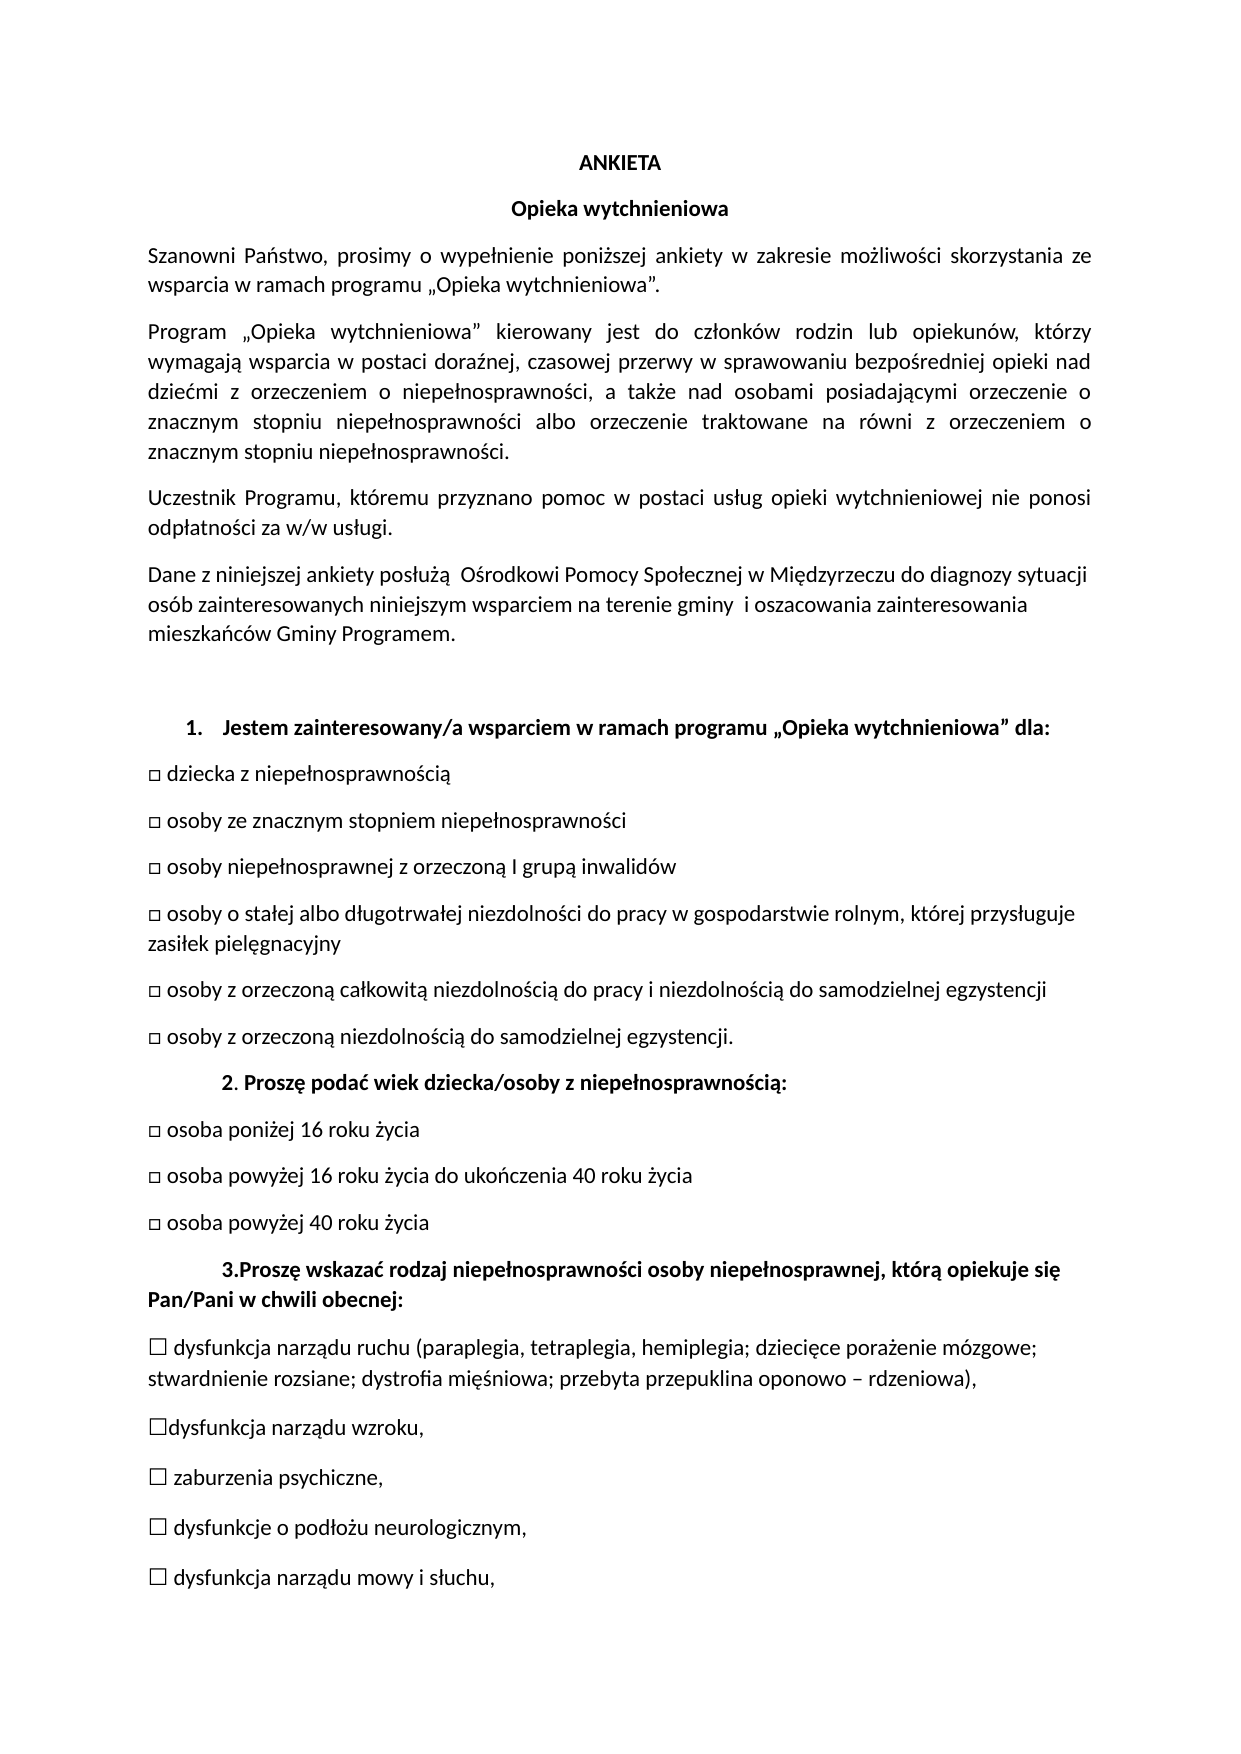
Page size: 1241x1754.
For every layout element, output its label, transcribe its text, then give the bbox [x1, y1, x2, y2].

text □ osoby ze znacznym stopniem niepełnosprawności [148, 806, 1093, 834]
text □ osoba poniżej 16 roku życia [148, 1115, 1093, 1143]
text □ osoby niepełnosprawnej z orzeczoną I grupą inwalidów [148, 852, 1093, 880]
text Uczestnik Programu, któremu przyznano pomoc w postaci usług opieki wytchnieniowej nie ponosi odpłatności za w/w usługi. [148, 483, 1093, 541]
text ☐dysfunkcja narządu wzroku, [148, 1411, 1093, 1442]
list Jestem zainteresowany/a wsparciem w ramach programu „Opieka wytchnieniowa” dla: [185, 713, 1093, 741]
text ☐ dysfunkcja narządu ruchu (paraplegia, tetraplegia, hemiplegia; dziecięce porażenie mózgowe; stwardnienie rozsiane; dystrofia mięśniowa; przebyta przepuklina oponowo – rdzeniowa), [148, 1331, 1093, 1392]
text □ osoba powyżej 16 roku życia do ukończenia 40 roku życia [148, 1162, 1093, 1190]
text Szanowni Państwo, prosimy o wypełnienie poniższej ankiety w zakresie możliwości skorzystania ze wsparcia w ramach programu „Opieka wytchnieniowa”. [148, 241, 1093, 299]
text 3.Proszę wskazać rodzaj niepełnosprawności osoby niepełnosprawnej, którą opiekuje się Pan/Pani w chwili obecnej: [148, 1255, 1093, 1313]
text Opieka wytchnieniowa [148, 194, 1093, 222]
text □ osoby o stałej albo długotrwałej niezdolności do pracy w gospodarstwie rolnym, której przysługuje zasiłek pielęgnacyjny [148, 899, 1093, 957]
text Dane z niniejszej ankiety posłużą Ośrodkowi Pomocy Społecznej w Międzyrzeczu do diagnozy sytuacji osób zainteresowanych niniejszym wsparciem na terenie gminy i oszacowania zainteresowania mieszkańców Gminy Programem. [148, 560, 1093, 648]
text ANKIETA [148, 148, 1093, 176]
text ☐ zaburzenia psychiczne, [148, 1461, 1093, 1492]
text □ osoby z orzeczoną niezdolnością do samodzielnej egzystencji. [148, 1022, 1093, 1050]
text ☐ dysfunkcja narządu mowy i słuchu, [148, 1561, 1093, 1592]
text □ osoba powyżej 40 roku życia [148, 1208, 1093, 1236]
text ☐ dysfunkcje o podłożu neurologicznym, [148, 1511, 1093, 1542]
text □ osoby z orzeczoną całkowitą niezdolnością do pracy i niezdolnością do samodzielnej egzystencji [148, 975, 1093, 1003]
text Program „Opieka wytchnieniowa” kierowany jest do członków rodzin lub opiekunów, którzy wymagają wsparcia w postaci doraźnej, czasowej przerwy w sprawowaniu bezpośredniej opieki nad dziećmi z orzeczeniem o niepełnosprawności, a także nad osobami posiadającymi orzeczenie o znacznym stopniu niepełnosprawności albo orzeczenie traktowane na równi z orzeczeniem o znacznym stopniu niepełnosprawności. [148, 317, 1093, 465]
text 2. Proszę podać wiek dziecka/osoby z niepełnosprawnością: [148, 1068, 1093, 1097]
text □ dziecka z niepełnosprawnością [148, 759, 1093, 787]
